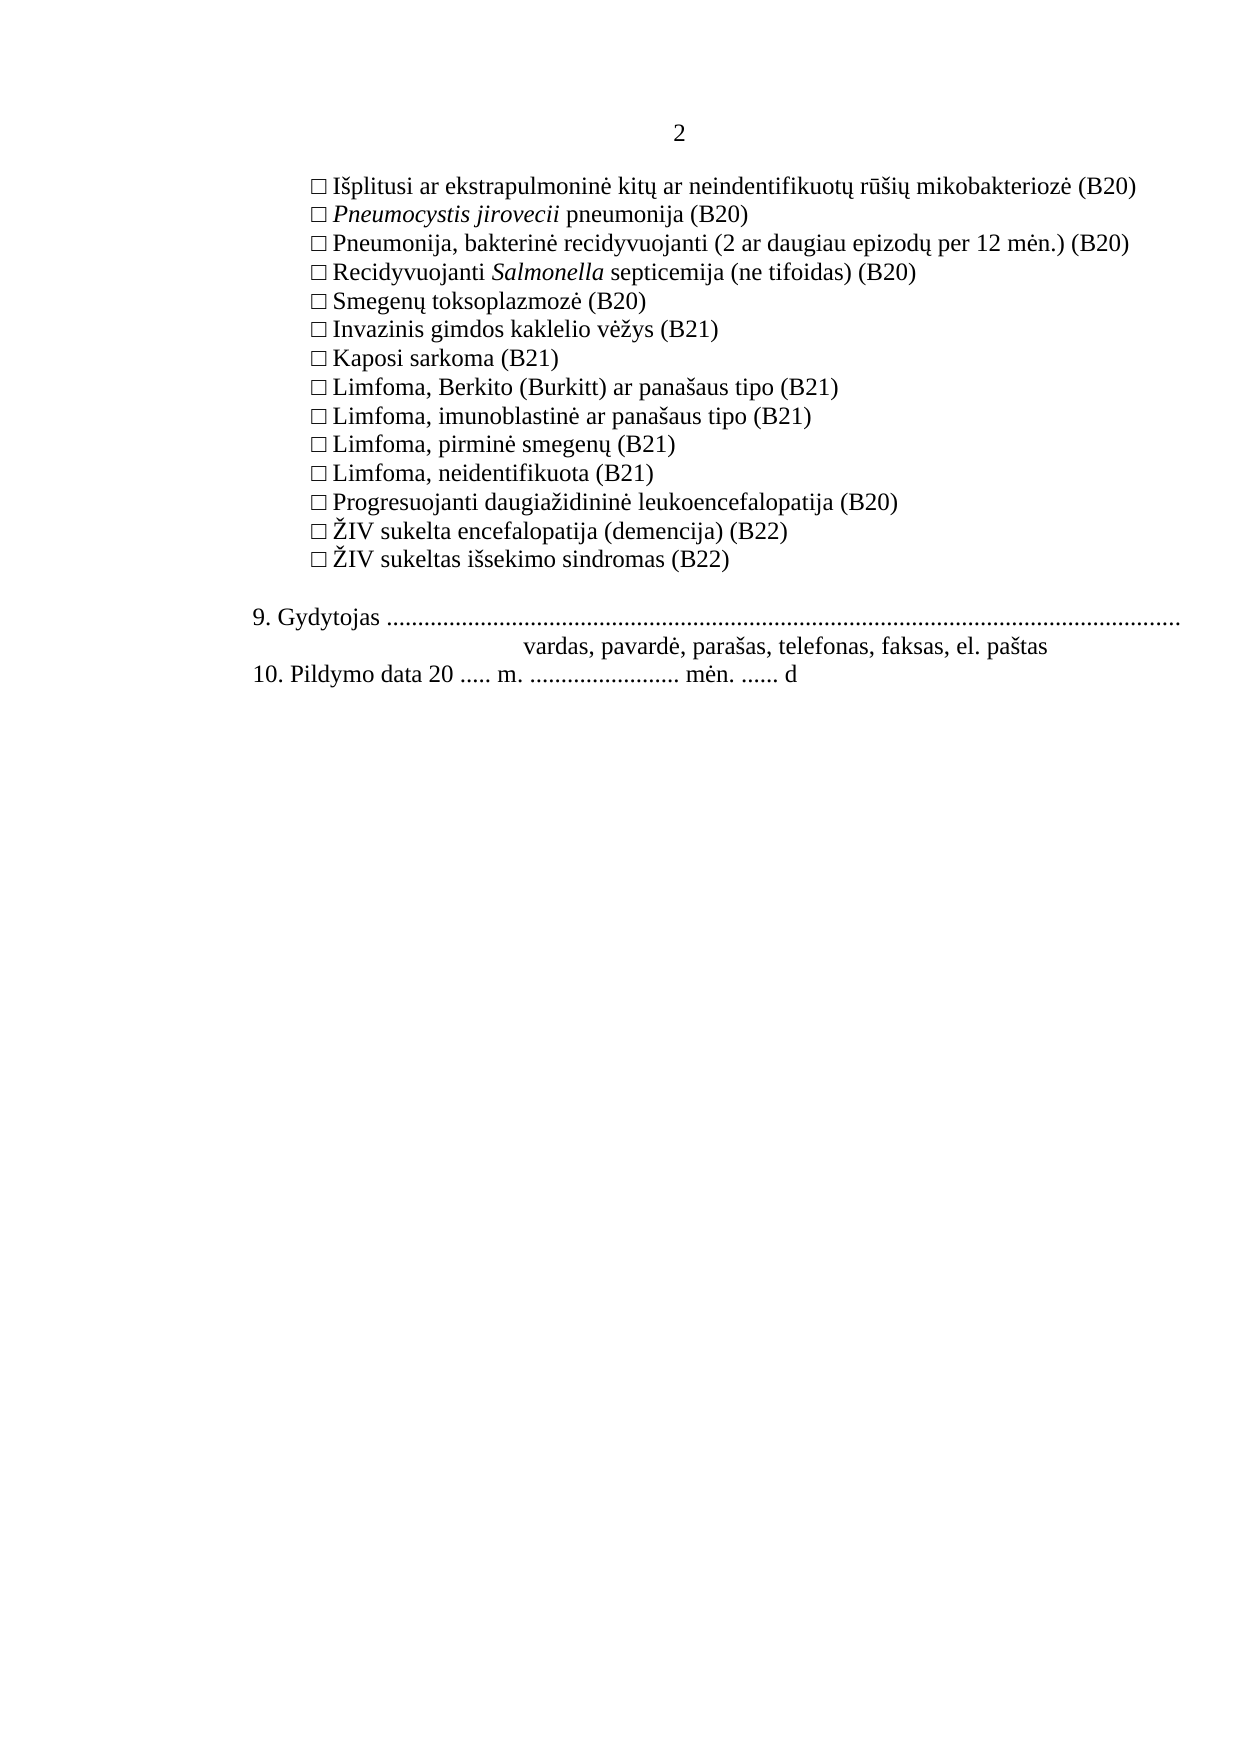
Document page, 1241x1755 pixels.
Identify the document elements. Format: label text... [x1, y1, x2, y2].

text □ Pneumonija, bakterinė recidyvuojanti (2 ar daugiau epizodų per 12 mėn.) (B20) [236, 228, 1181, 257]
text □ ŽIV sukeltas išsekimo sindromas (B22) [236, 544, 1181, 573]
text 9. Gydytojas [177, 602, 1181, 631]
text □ Limfoma, imunoblastinė ar panašaus tipo (B21) [236, 401, 1181, 429]
text □ ŽIV sukelta encefalopatija (demencija) (B22) [236, 516, 1181, 544]
text □ Limfoma, Berkito (Burkitt) ar panašaus tipo (B21) [236, 372, 1181, 401]
text □ Limfoma, pirminė smegenų (B21) [236, 429, 1181, 458]
text □ Kaposi sarkoma (B21) [236, 343, 1181, 372]
text vardas, pavardė, parašas, telefonas, faksas, el. paštas [315, 631, 1181, 659]
text □ Smegenų toksoplazmozė (B20) [236, 286, 1181, 314]
text □ Recidyvuojanti Salmonella septicemija (ne tifoidas) (B20) [236, 257, 1181, 286]
text □ Pneumocystis jirovecii pneumonija (B20) [236, 199, 1181, 228]
text □ Progresuojanti daugiažidininė leukoencefalopatija (B20) [236, 487, 1181, 516]
text □ Išplitusi ar ekstrapulmoninė kitų ar neindentifikuotų rūšių mikobakteriozė (B20) [236, 171, 1181, 199]
text □ Limfoma, neidentifikuota (B21) [236, 458, 1181, 487]
text □ Invazinis gimdos kaklelio vėžys (B21) [236, 314, 1181, 343]
text 10. Pildymo data 20 ..... m. ........................ mėn. ...... d [177, 659, 1181, 688]
